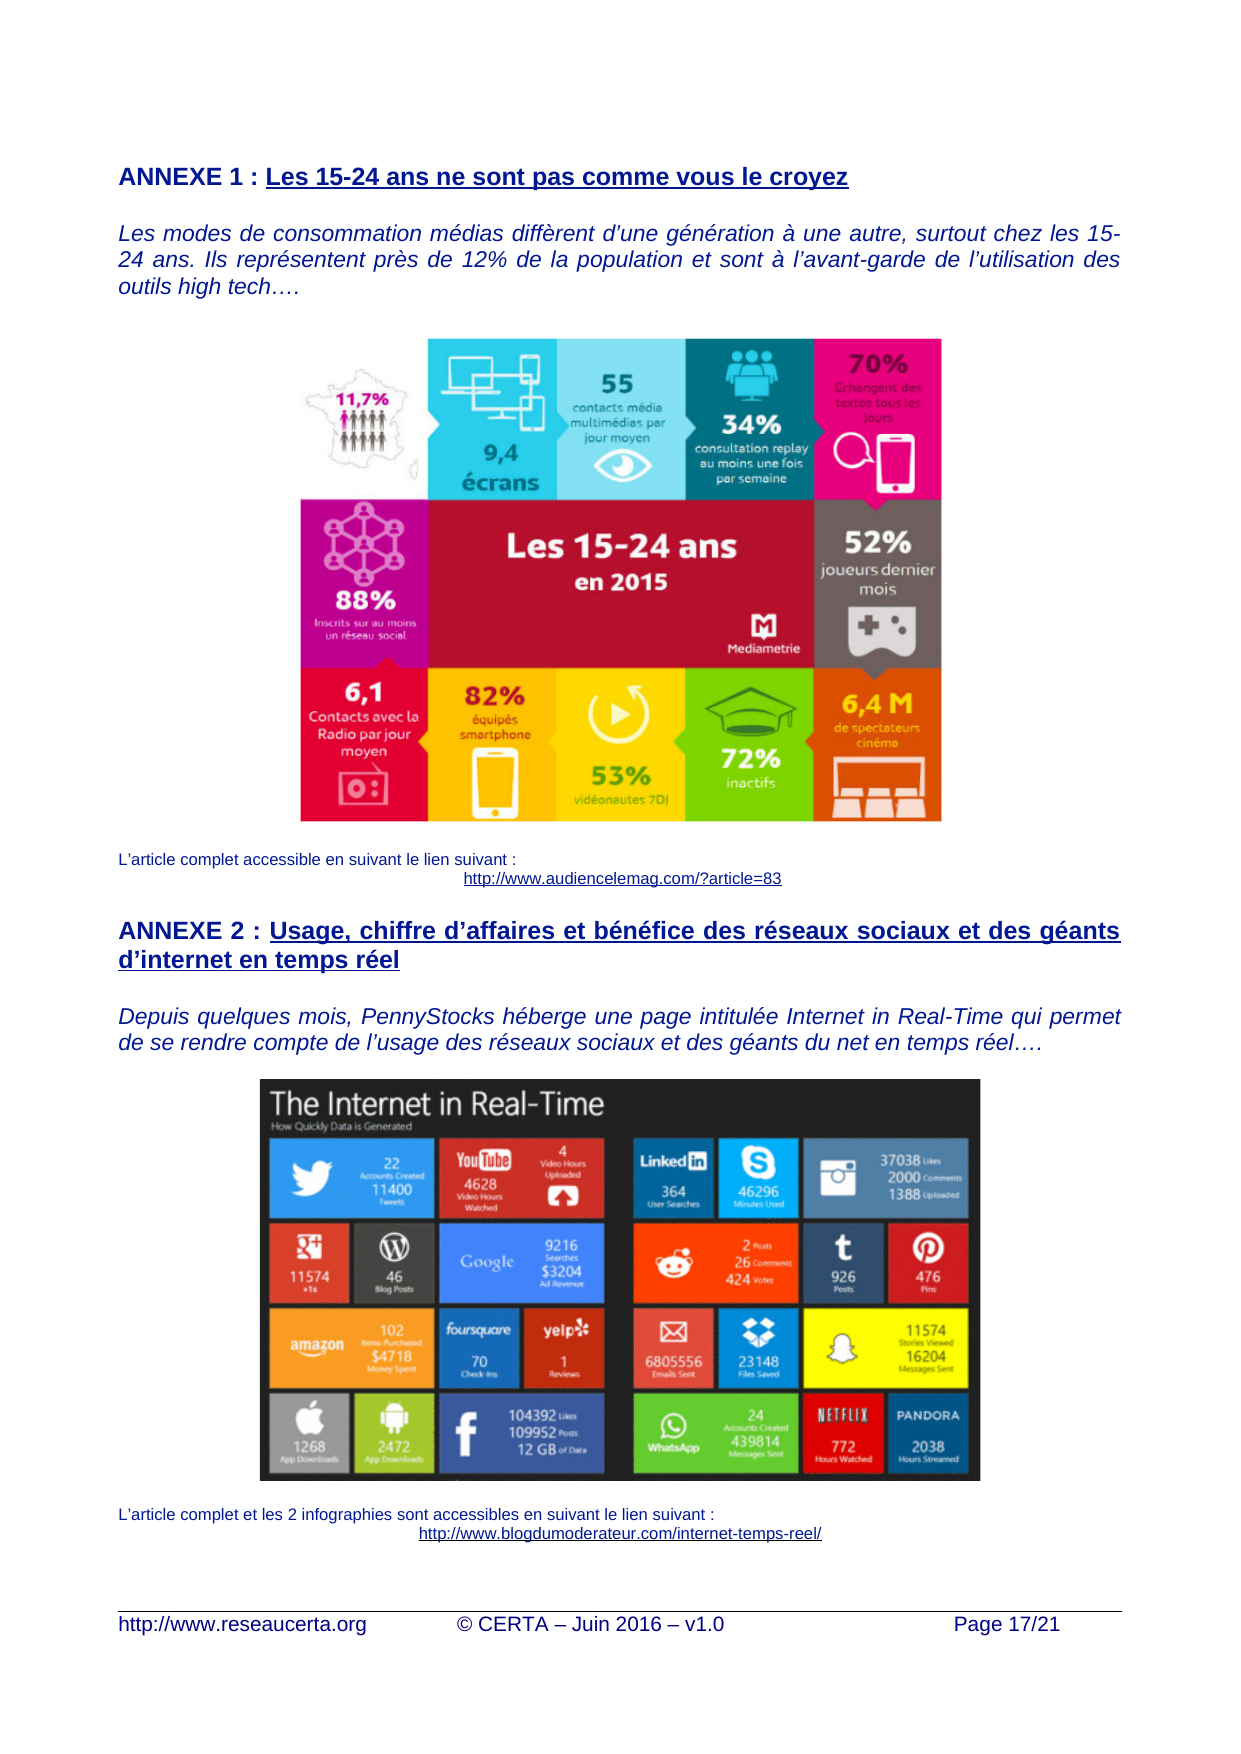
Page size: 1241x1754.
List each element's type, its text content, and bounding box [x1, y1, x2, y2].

text http://www.audiencelemag.com/?article=83 [118, 868, 1122, 888]
text ANNEXE 2 : Usage, chiffre d’affaires et bénéfice des réseaux sociaux et des géants d’internet en temps réel [118, 916, 1122, 974]
text Les modes de consommation médias diffèrent d’une génération à une autre, surtout chez les 15-24 ans. Ils représentent près de 12% de la population et sont à l’avant-garde de l’utilisation des outils high tech…. [118, 220, 1122, 299]
text L’article complet et les 2 infographies sont accessibles en suivant le lien suivant : [118, 1504, 1122, 1524]
picture [259, 1079, 981, 1481]
text http://www.blogdumoderateur.com/internet-temps-reel/ [118, 1524, 1122, 1543]
text ANNEXE 1 : Les 15-24 ans ne sont pas comme vous le croyez [118, 162, 1122, 191]
text L’article complet accessible en suivant le lien suivant : [118, 849, 1122, 868]
picture [290, 327, 950, 831]
text Depuis quelques mois, PennyStocks héberge une page intitulée Internet in Real-Time qui permet de se rendre compte de l’usage des réseaux sociaux et des géants du net en temps réel…. [118, 1003, 1122, 1055]
